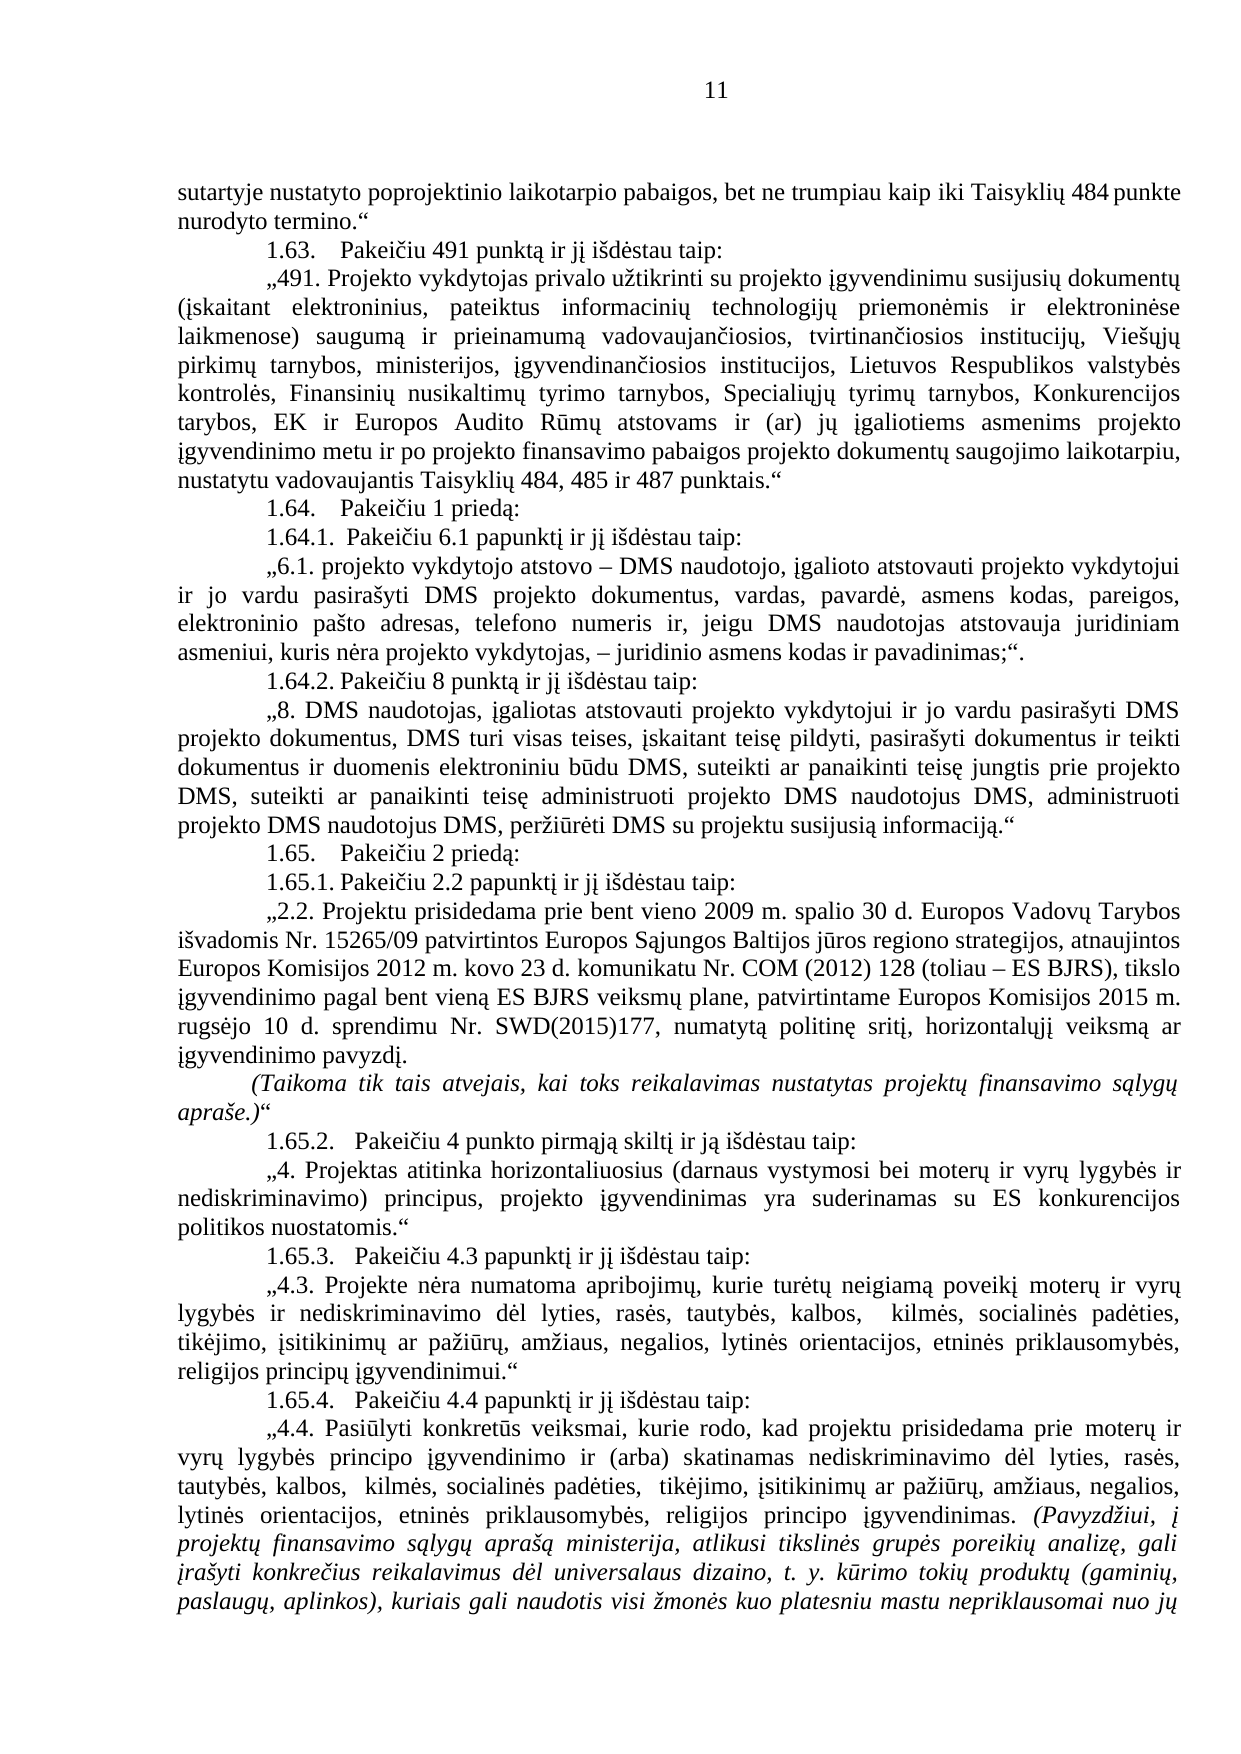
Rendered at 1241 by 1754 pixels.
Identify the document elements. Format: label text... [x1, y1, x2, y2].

text 1.65.2. Pakeičiu 4 punkto pirmąją skiltį ir ją išdėstau taip: [177, 1126, 1181, 1155]
text (Taikoma tik tais atvejais, kai toks reikalavimas nustatytas projektų finansavimo sąlygų apraše.)“ [177, 1068, 1181, 1126]
text 1.65.3. Pakeičiu 4.3 papunktį ir jį išdėstau taip: [177, 1241, 1181, 1270]
text 1.65. Pakeičiu 2 priedą: [177, 838, 1181, 867]
text „6.1. projekto vykdytojo atstovo – DMS naudotojo, įgalioto atstovauti projekto vykdytojui ir jo vardu pasirašyti DMS projekto dokumentus, vardas, pavardė, asmens kodas, pareigos, elektroninio pašto adresas, telefono numeris ir, jeigu DMS naudotojas atstovauja juridiniam asmeniui, kuris nėra projekto vykdytojas, – juridinio asmens kodas ir pavadinimas;“. [177, 551, 1181, 666]
text „2.2. Projektu prisidedama prie bent vieno 2009 m. spalio 30 d. Europos Vadovų Tarybos išvadomis Nr. 15265/09 patvirtintos Europos Sąjungos Baltijos jūros regiono strategijos, atnaujintos Europos Komisijos 2012 m. kovo 23 d. komunikatu Nr. COM (2012) 128 (toliau – ES BJRS), tikslo įgyvendinimo pagal bent vieną ES BJRS veiksmų plane, patvirtintame Europos Komisijos 2015 m. rugsėjo 10 d. sprendimu Nr. SWD(2015)177, numatytą politinę sritį, horizontalųjį veiksmą ar įgyvendinimo pavyzdį. [177, 896, 1181, 1068]
text 1.65.1. Pakeičiu 2.2 papunktį ir jį išdėstau taip: [177, 867, 1181, 896]
text „4.3. Projekte nėra numatoma apribojimų, kurie turėtų neigiamą poveikį moterų ir vyrų lygybės ir nediskriminavimo dėl lyties, rasės, tautybės, kalbos, kilmės, socialinės padėties, tikėjimo, įsitikinimų ar pažiūrų, amžiaus, negalios, lytinės orientacijos, etninės priklausomybės, religijos principų įgyvendinimui.“ [177, 1270, 1181, 1385]
text „491. Projekto vykdytojas privalo užtikrinti su projekto įgyvendinimu susijusių dokumentų (įskaitant elektroninius, pateiktus informacinių technologijų priemonėmis ir elektroninėse laikmenose) saugumą ir prieinamumą vadovaujančiosios, tvirtinančiosios institucijų, Viešųjų pirkimų tarnybos, ministerijos, įgyvendinančiosios institucijos, Lietuvos Respublikos valstybės kontrolės, Finansinių nusikaltimų tyrimo tarnybos, Specialiųjų tyrimų tarnybos, Konkurencijos tarybos, EK ir Europos Audito Rūmų atstovams ir (ar) jų įgaliotiems asmenims projekto įgyvendinimo metu ir po projekto finansavimo pabaigos projekto dokumentų saugojimo laikotarpiu, nustatytu vadovaujantis Taisyklių 484, 485 ir 487 punktais.“ [177, 263, 1181, 493]
text 1.64.1. Pakeičiu 6.1 papunktį ir jį išdėstau taip: [266, 522, 1181, 551]
text „8. DMS naudotojas, įgaliotas atstovauti projekto vykdytojui ir jo vardu pasirašyti DMS projekto dokumentus, DMS turi visas teises, įskaitant teisę pildyti, pasirašyti dokumentus ir teikti dokumentus ir duomenis elektroniniu būdu DMS, suteikti ar panaikinti teisę jungtis prie projekto DMS, suteikti ar panaikinti teisę administruoti projekto DMS naudotojus DMS, administruoti projekto DMS naudotojus DMS, peržiūrėti DMS su projektu susijusią informaciją.“ [177, 695, 1181, 838]
text 1.64. Pakeičiu 1 priedą: [177, 493, 1181, 522]
text „4.4. Pasiūlyti konkretūs veiksmai, kurie rodo, kad projektu prisidedama prie moterų ir vyrų lygybės principo įgyvendinimo ir (arba) skatinamas nediskriminavimo dėl lyties, rasės, tautybės, kalbos, kilmės, socialinės padėties, tikėjimo, įsitikinimų ar pažiūrų, amžiaus, negalios, lytinės orientacijos, etninės priklausomybės, religijos principo įgyvendinimas. (Pavyzdžiui, į projektų finansavimo sąlygų aprašą ministerija, atlikusi tikslinės grupės poreikių analizę, gali įrašyti konkrečius reikalavimus dėl universalaus dizaino, t. y. kūrimo tokių produktų (gaminių, paslaugų, aplinkos), kuriais gali naudotis visi žmonės kuo platesniu mastu nepriklausomai nuo jų [177, 1413, 1181, 1615]
text 1.64.2. Pakeičiu 8 punktą ir jį išdėstau taip: [266, 666, 1181, 695]
text 1.65.4. Pakeičiu 4.4 papunktį ir jį išdėstau taip: [177, 1385, 1181, 1413]
text 1.63. Pakeičiu 491 punktą ir jį išdėstau taip: [177, 235, 1181, 263]
text sutartyje nustatyto poprojektinio laikotarpio pabaigos, bet ne trumpiau kaip iki Taisyklių 484 punkte nurodyto termino.“ [177, 177, 1181, 235]
text „4. Projektas atitinka horizontaliuosius (darnaus vystymosi bei moterų ir vyrų lygybės ir nediskriminavimo) principus, projekto įgyvendinimas yra suderinamas su ES konkurencijos politikos nuostatomis.“ [177, 1155, 1181, 1241]
